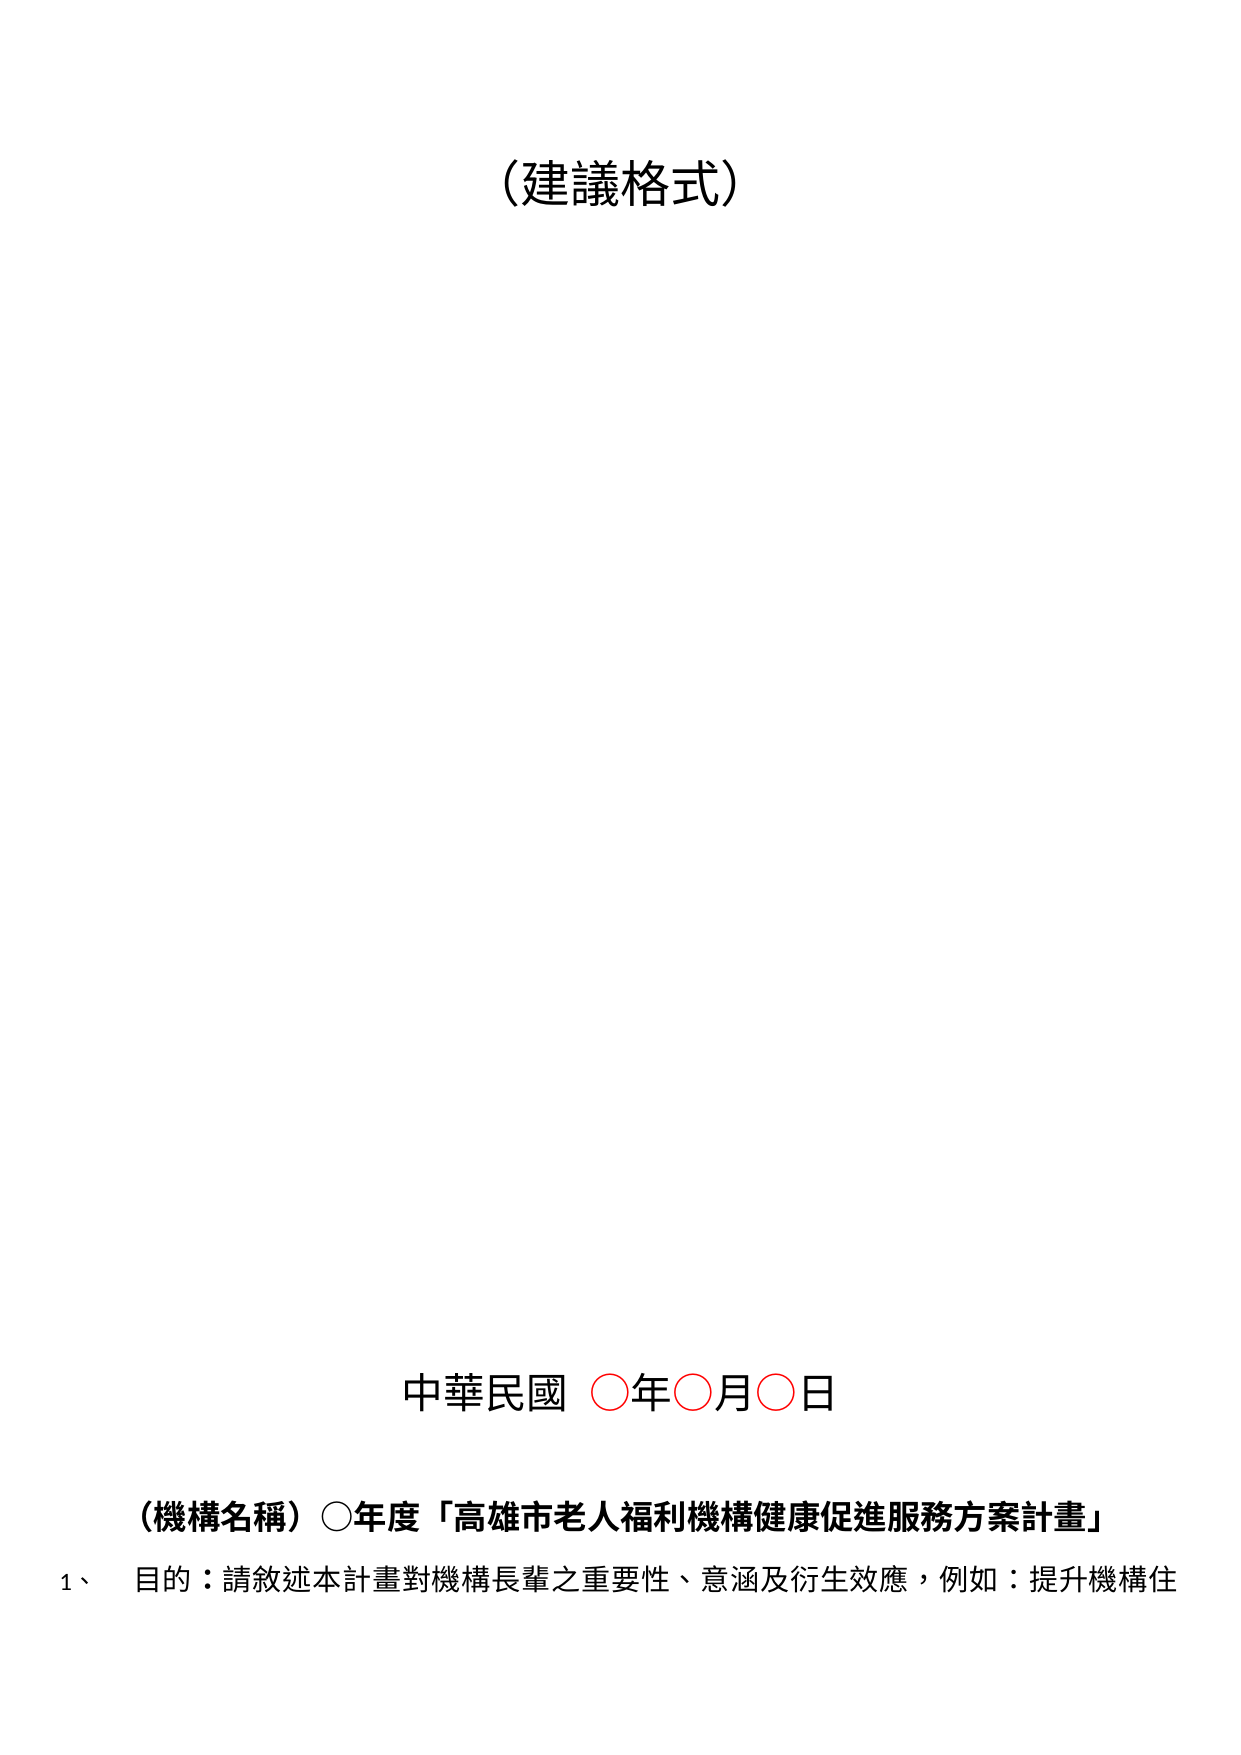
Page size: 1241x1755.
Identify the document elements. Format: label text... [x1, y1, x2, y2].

text （機構名稱）○年度「高雄市老人福利機構健康促進服務方案計畫」 [59, 1473, 1181, 1536]
text （建議格式） [59, 108, 1181, 233]
list 目的：請敘述本計畫對機構長輩之重要性、意涵及衍生效應，例如：提升機構住 [59, 1536, 1181, 1598]
text 中華民國 ○年○月○日 [59, 1348, 1181, 1411]
